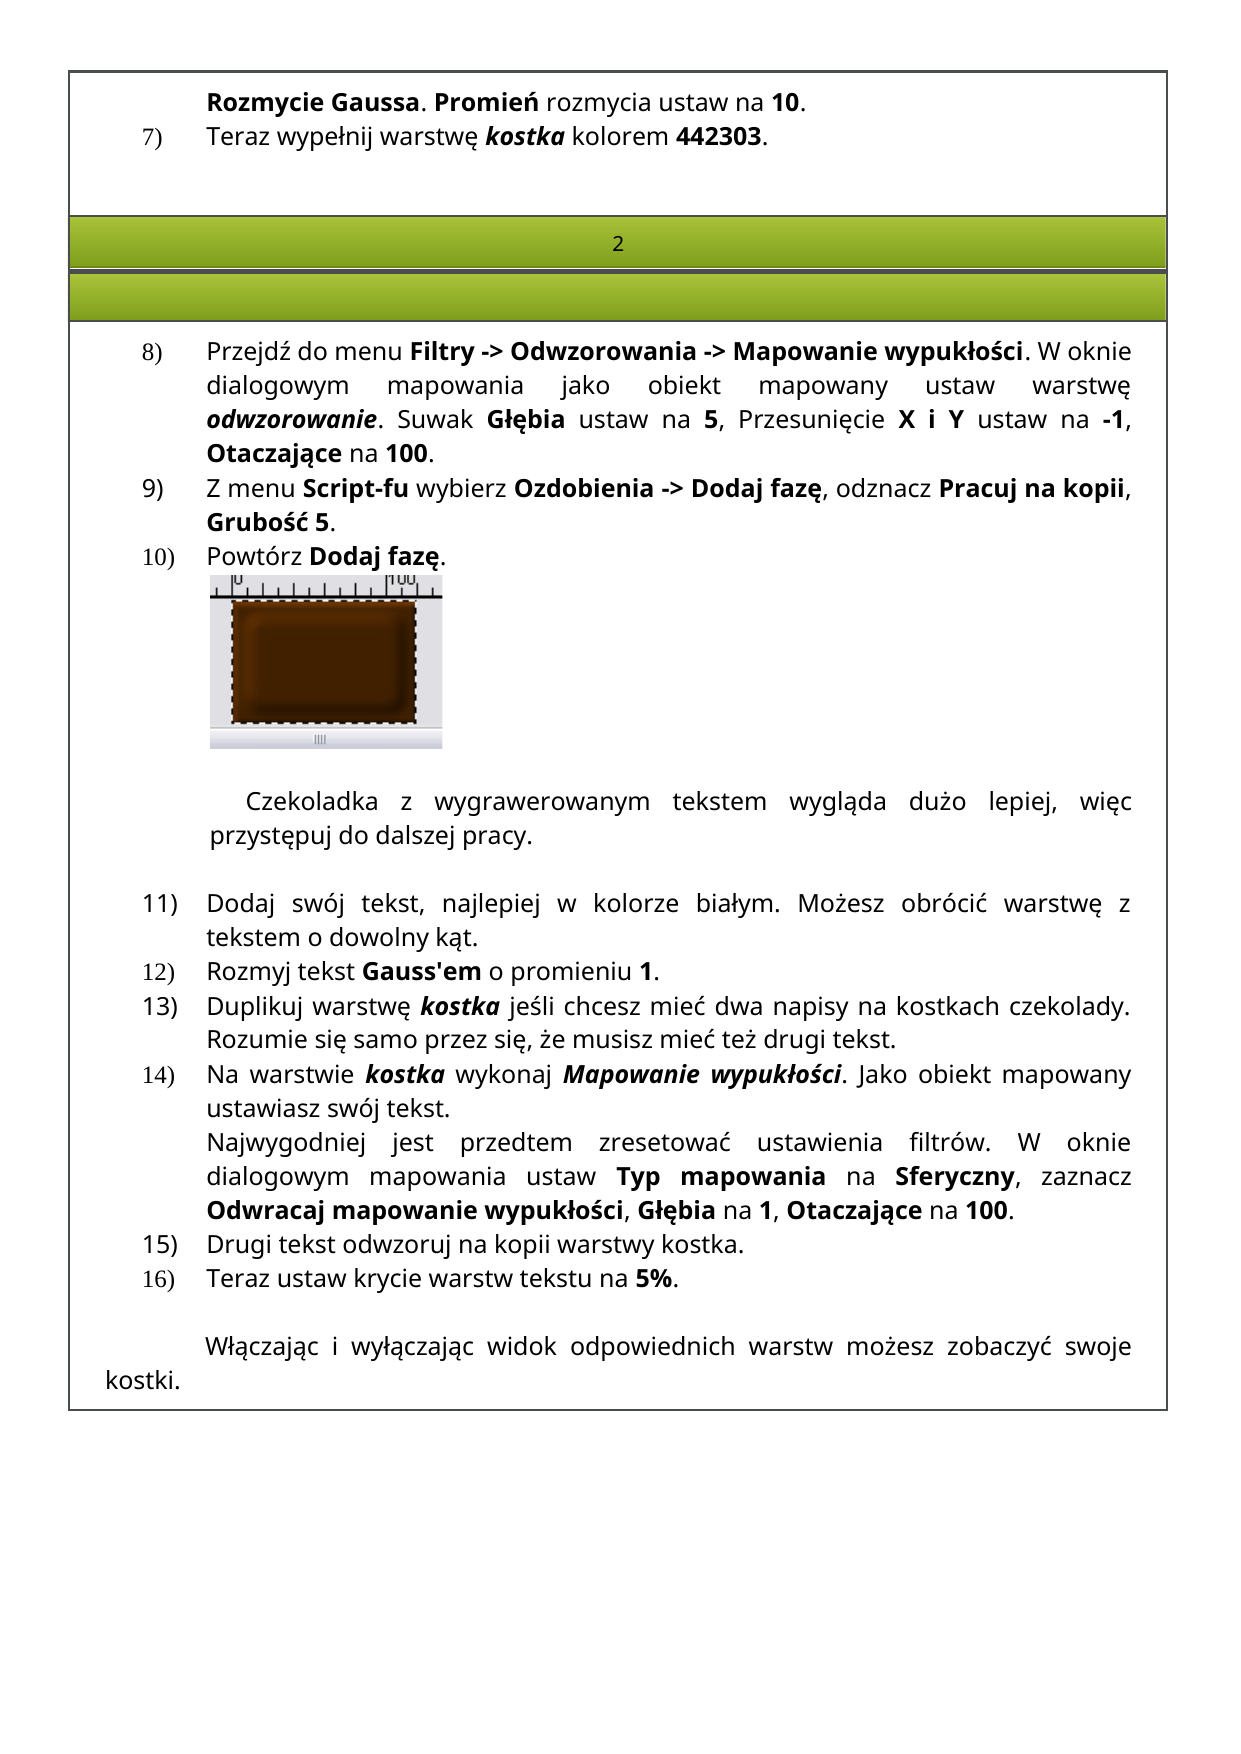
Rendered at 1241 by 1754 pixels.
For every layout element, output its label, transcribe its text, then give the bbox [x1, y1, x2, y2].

table_cell Przejdź do menu Filtry -> Odwzorowania -> Mapowanie wypukłości. W oknie dialogowym mapowania jako obiekt mapowany ustaw warstwę odwzorowanie. Suwak Głębia ustaw na 5, Przesunięcie X i Y ustaw na -1, Otaczające na 100. Z menu Script-fu wybierz Ozdobienia -> Dodaj fazę, odznacz Pracuj na kopii, Grubość 5. Powtórz Dodaj fazę. Czekoladka z wygrawerowanym tekstem wygląda dużo lepiej, więc przystępuj do dalszej pracy. Dodaj swój tekst, najlepiej w kolorze białym. Możesz obrócić warstwę z tekstem o dowolny kąt. Rozmyj tekst Gauss'em o promieniu 1. Duplikuj warstwę kostka jeśli chcesz mieć dwa napisy na kostkach czekolady. Rozumie się samo przez się, że musisz mieć też drugi tekst. Na warstwie kostka wykonaj Mapowanie wypukłości. Jako obiekt mapowany ustawiasz swój tekst. Najwygodniej jest przedtem zresetować ustawienia filtrów. W oknie dialogowym mapowania ustaw Typ mapowania na Sferyczny, zaznacz Odwracaj mapowanie wypukłości, Głębia na 1, Otaczające na 100. Drugi tekst odwzoruj na kopii warstwy kostka. Teraz ustaw krycie warstw tekstu na 5%. Włączając i wyłączając widok odpowiednich warstw możesz zobaczyć swoje kostki. [70, 322, 1166, 1409]
table_cell Autor tłumaczenia : Kifer71 – napisz do autora Zobacz tutorial na PFUG Autor wersji oryginalnej : (tu podaj autora) Zobacz tutorial w oryginalnej wersji językowej Wszelkie prawa zastrzeżone. Kopiowanie, powielanie, publikowanie w całości jak i fragmentach zabronione.® Gdzieś w sieci widziałem czekoladę stworzoną na PS. Pomyślałem, że Gimp nie może być gorszy i zacząłem kombinować. Okazało się, iż jest to stosunkowo proste. Otwórz nowy przezroczysty obraz o wymiarach 120 x 80 pikseli. Dodaj dwie nowe warstwy i nazwij je odwzorowanie i kostka. Na warstwie odwzorowanie z menu Zaznaczenie wybierz Wszystko. Zmniejsz zaznaczenie o 10 pikseli, menu Zaznaczenie -> Zmniejsz. Następnie z menu Zaznaczenie wybierz Zaokrąglenie i ustaw suwak na 25%. Wypełnij zaznaczenie białym kolorem i z menu Filtry wybierz Rozmycie -> Rozmycie Gaussa. Promień rozmycia ustaw na 10. Teraz wypełnij warstwę kostka kolorem 442303. [70, 73, 1166, 215]
picture [70, 217, 1166, 268]
picture [70, 274, 1166, 320]
picture [210, 575, 443, 749]
